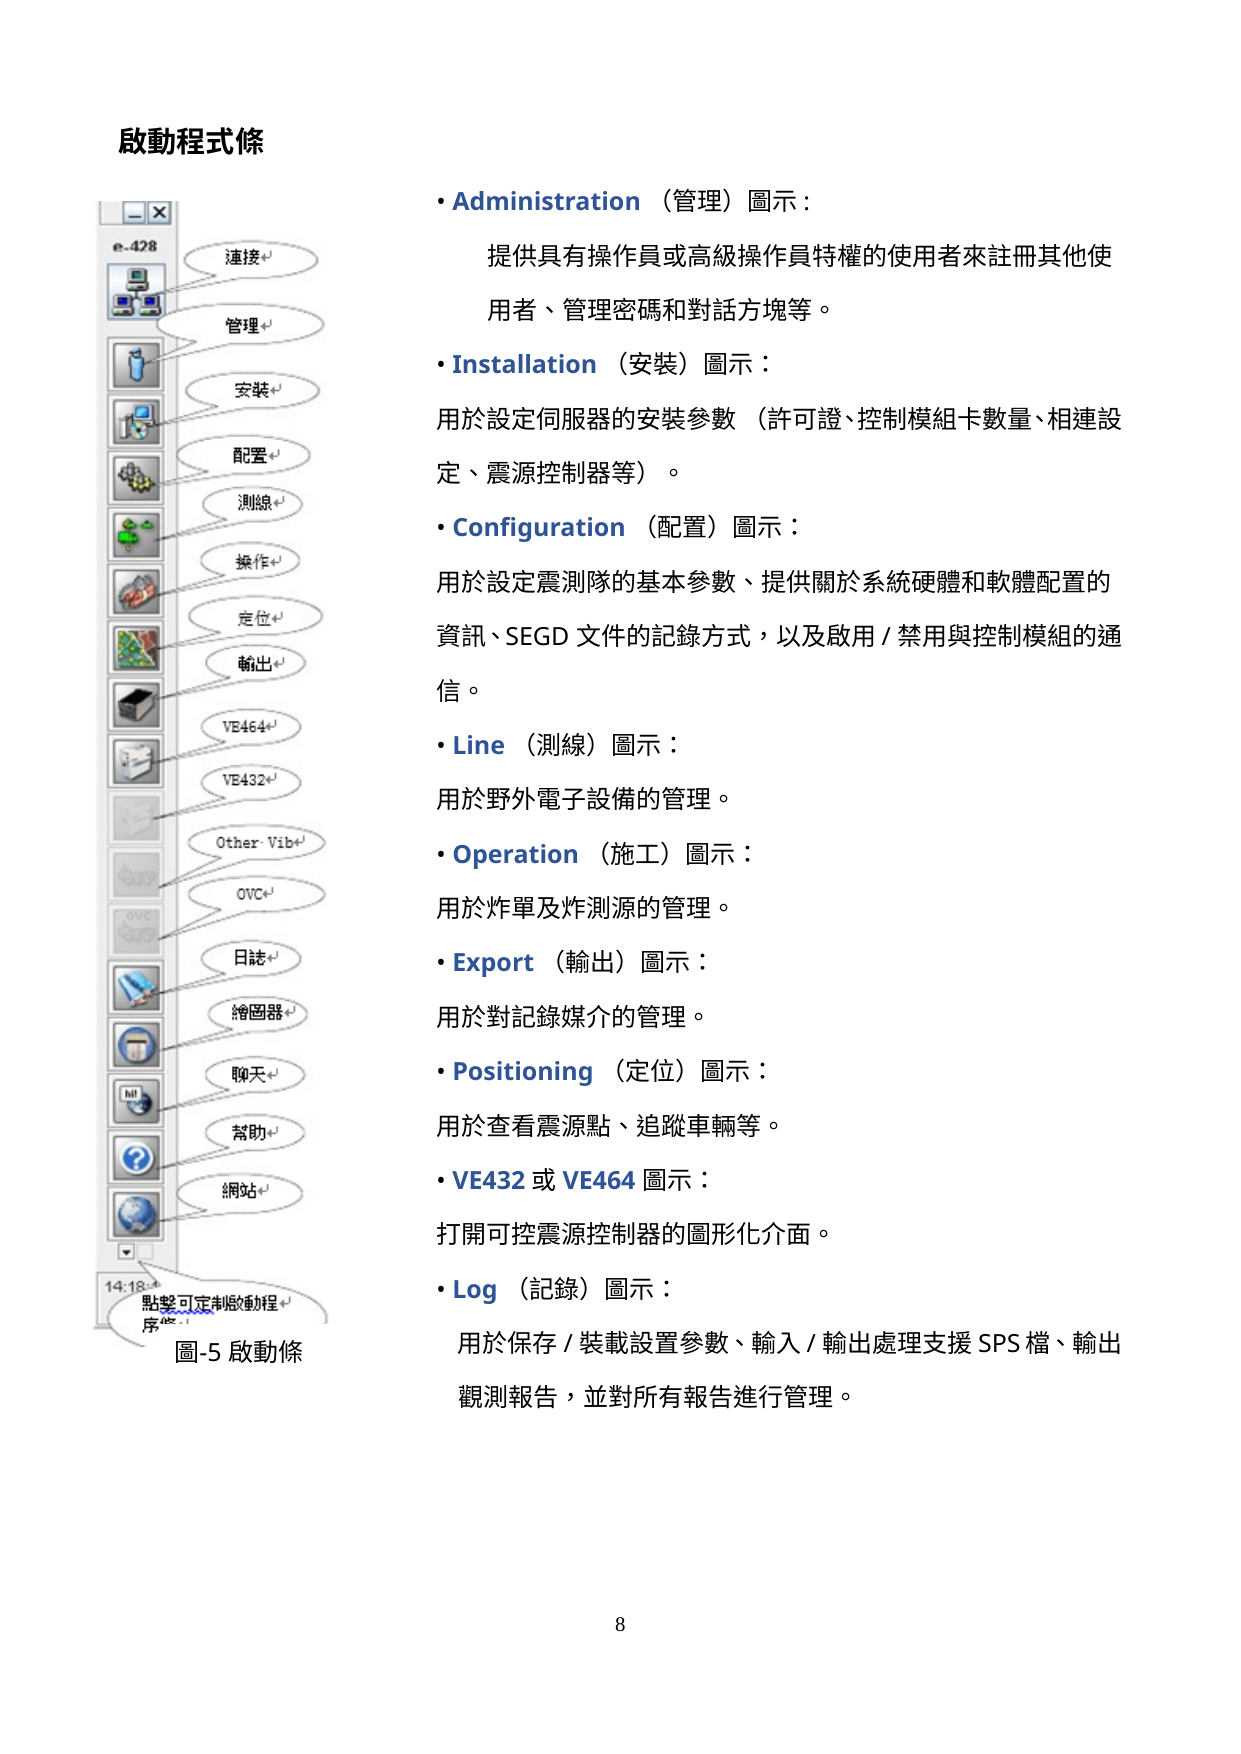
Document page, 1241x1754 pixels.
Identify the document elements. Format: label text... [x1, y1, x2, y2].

text • Administration （管理）圖示 : [206, 182, 1122, 218]
text • Positioning （定位）圖示： [330, 1052, 1122, 1088]
text 用於查看震源點、追蹤車輛等。 [330, 1106, 1122, 1142]
text • Line （測線）圖示： [330, 725, 1122, 762]
text 打開可控震源控制器的圖形化介面。 [330, 1215, 1122, 1251]
text 啟動程式條 [118, 118, 1122, 160]
text 用於野外電子設備的管理。 [330, 780, 1122, 816]
text 用於炸單及炸測源的管理。 [330, 888, 1122, 925]
text 用於設定伺服器的安裝參數 （許可證、控制模組卡數量、相連設定、震源控制器等）。 [330, 399, 1122, 490]
text 用於保存 / 裝載設置參數、輸入 / 輸出處理支援 SPS檔、輸出觀測報告，並對所有報告進行管理。 [458, 1323, 1122, 1414]
text 用於對記錄媒介的管理。 [330, 997, 1122, 1033]
text 圖-5 啟動條 [174, 1332, 324, 1368]
text [159, 1324, 340, 1376]
text • Installation （安裝）圖示： [330, 345, 1122, 381]
text 用於設定震測隊的基本參數、提供關於系統硬體和軟體配置的資訊、SEGD 文件的記錄方式，以及啟用 / 禁用與控制模組的通信。 [330, 562, 1122, 707]
text • Export （輸出）圖示： [330, 943, 1122, 979]
picture [88, 201, 330, 1347]
text • Log （記錄）圖示： [330, 1269, 1122, 1305]
text • VE432 或 VE464 圖示： [330, 1160, 1122, 1197]
text • Configuration （配置）圖示： [330, 508, 1122, 544]
text • Operation （施工）圖示： [330, 834, 1122, 870]
text 提供具有操作員或高級操作員特權的使用者來註冊其他使用者、管理密碼和對話方塊等。 [487, 236, 1122, 327]
